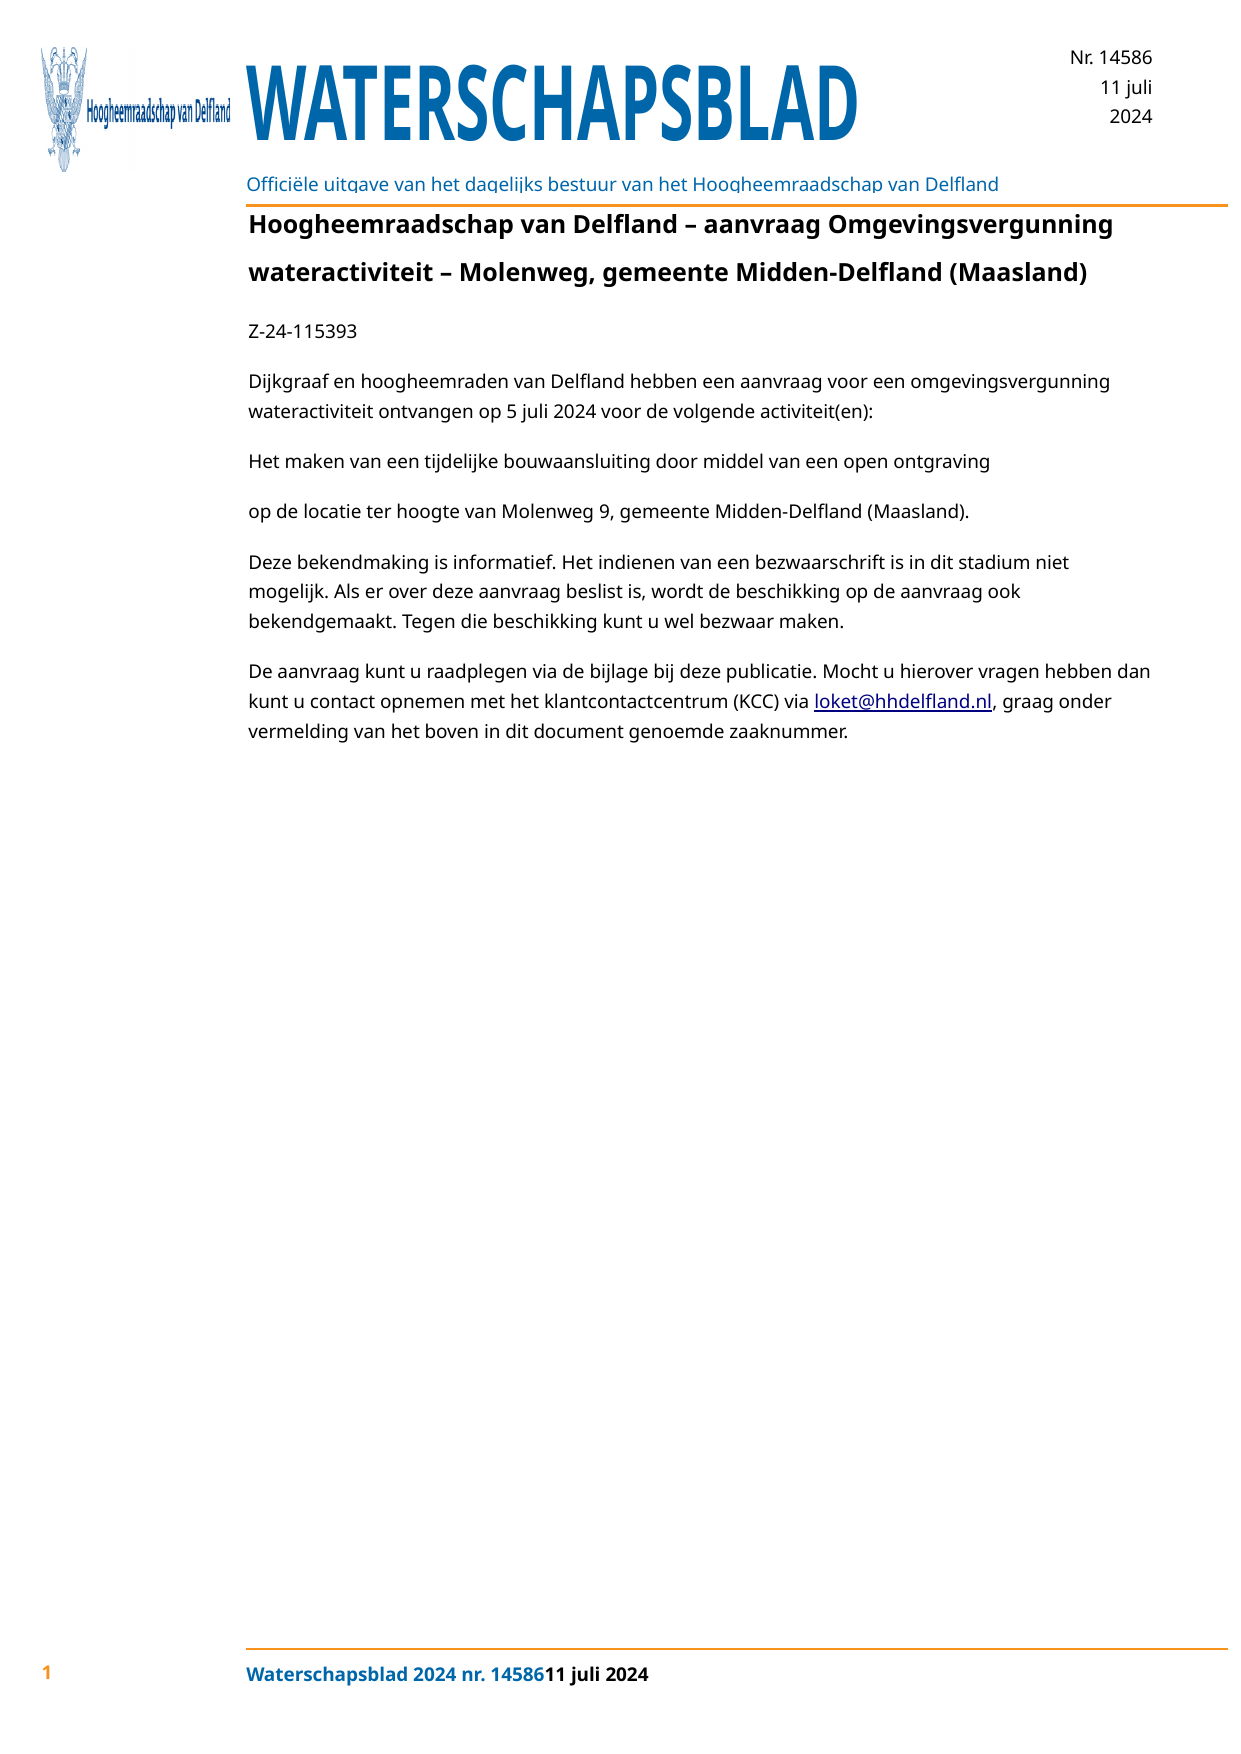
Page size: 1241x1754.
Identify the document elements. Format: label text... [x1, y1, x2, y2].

text Deze bekendmaking is informatief. Het indienen van een bezwaarschrift is in dit stadium niet mogelijk. Als er over deze aanvraag beslist is, wordt de beschikking op de aanvraag ook bekendgemaakt. Tegen die beschikking kunt u wel bezwaar maken. [248, 549, 1152, 634]
text Z-24-115393 [248, 318, 1152, 344]
text op de locatie ter hoogte van Molenweg 9, gemeente Midden-Delfland (Maasland). [248, 499, 1152, 524]
picture [41, 47, 231, 172]
text Dijkgraaf en hoogheemraden van Delfland hebben een aanvraag voor een omgevingsvergunning wateractiviteit ontvangen op 5 juli 2024 voor de volgende activiteit(en): [248, 368, 1152, 424]
text Het maken van een tijdelijke bouwaansluiting door middel van een open ontgraving [248, 448, 1152, 474]
text Hoogheemraadschap van Delfland – aanvraag Omgevingsvergunning wateractiviteit – Molenweg, gemeente Midden-Delfland (Maasland) [248, 207, 1152, 288]
text De aanvraag kunt u raadplegen via de bijlage bij deze publicatie. Mocht u hierover vragen hebben dan kunt u contact opnemen met het klantcontactcentrum (KCC) via loket@hhdelfland.nl, graag onder vermelding van het boven in dit document genoemde zaaknummer. [248, 659, 1152, 744]
